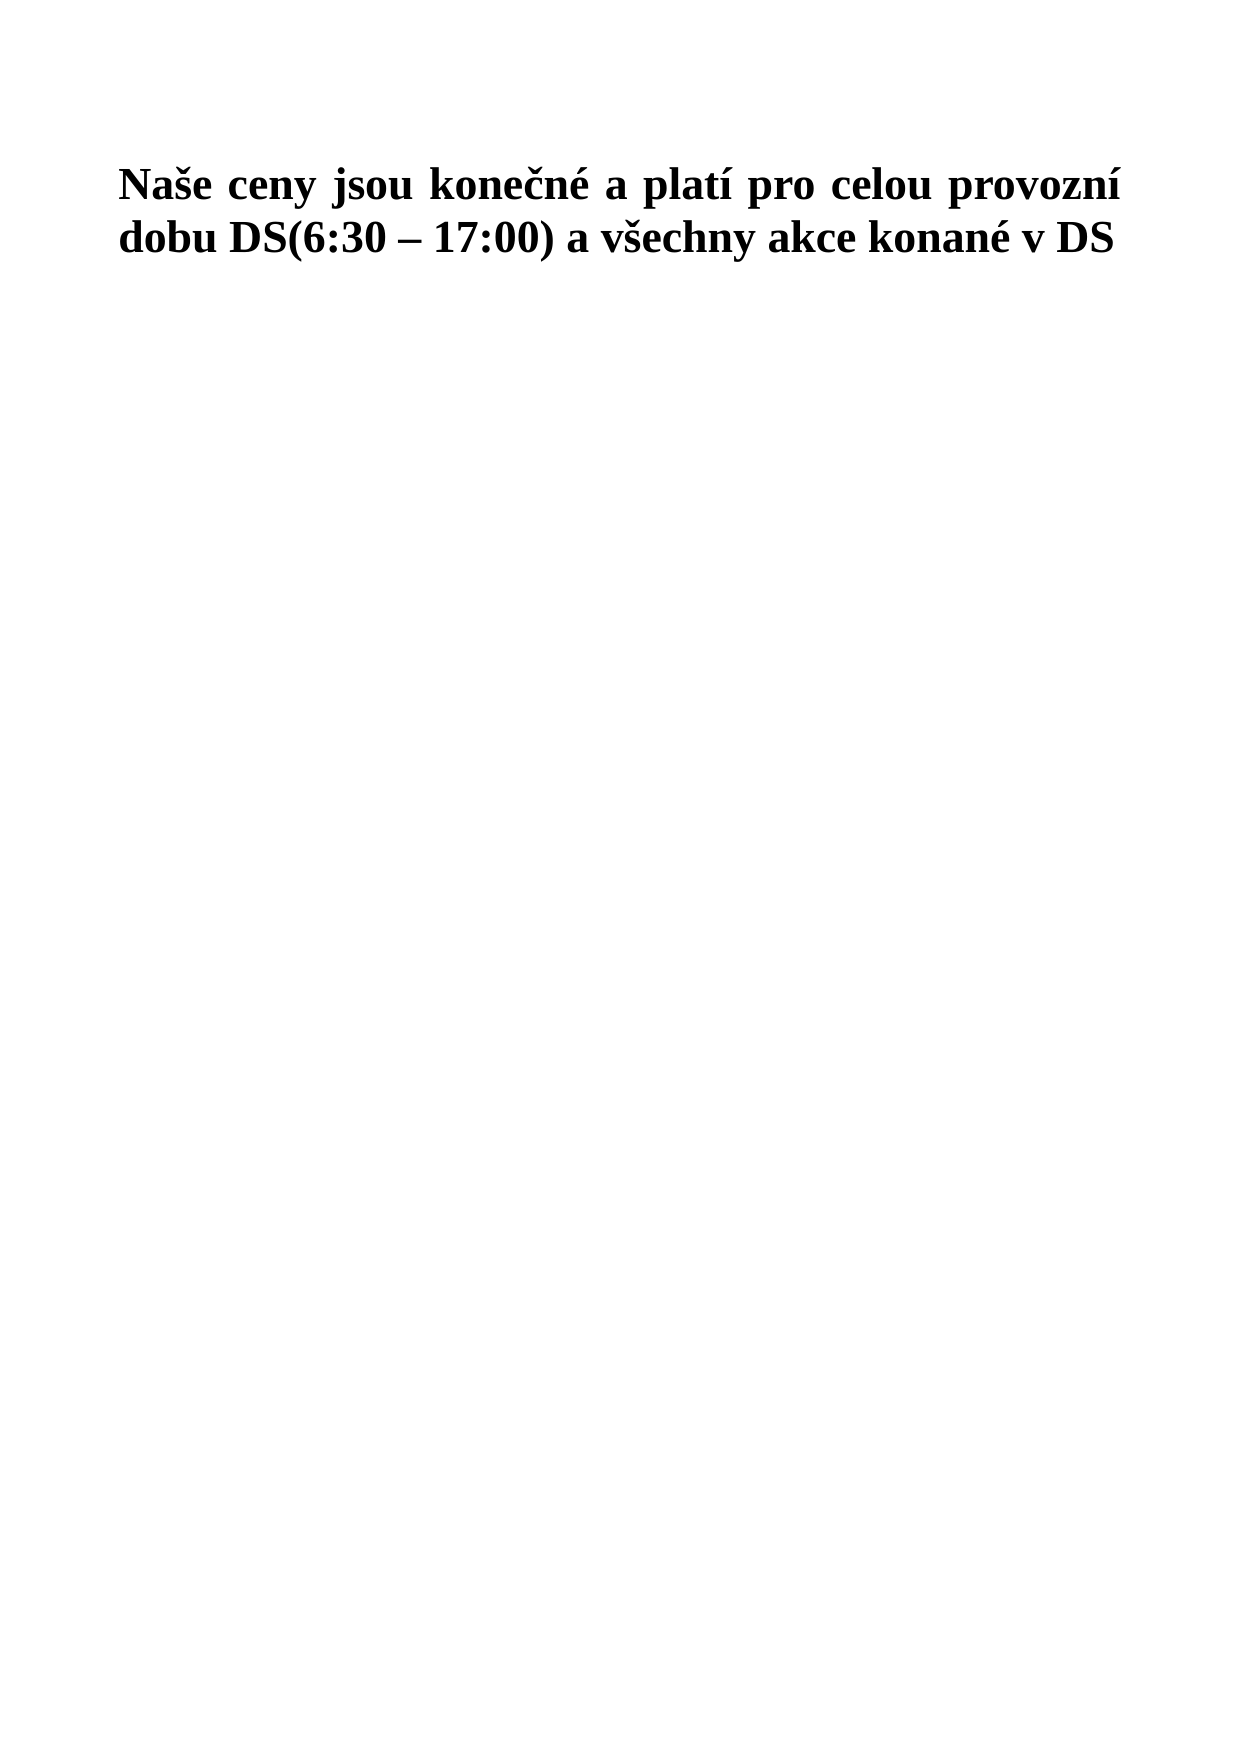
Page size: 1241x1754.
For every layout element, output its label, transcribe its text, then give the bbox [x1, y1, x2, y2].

text Naše ceny jsou konečné a platí pro celou provozní dobu DS(6:30 – 17:00) a všechny akce konané v DS [118, 156, 1122, 262]
